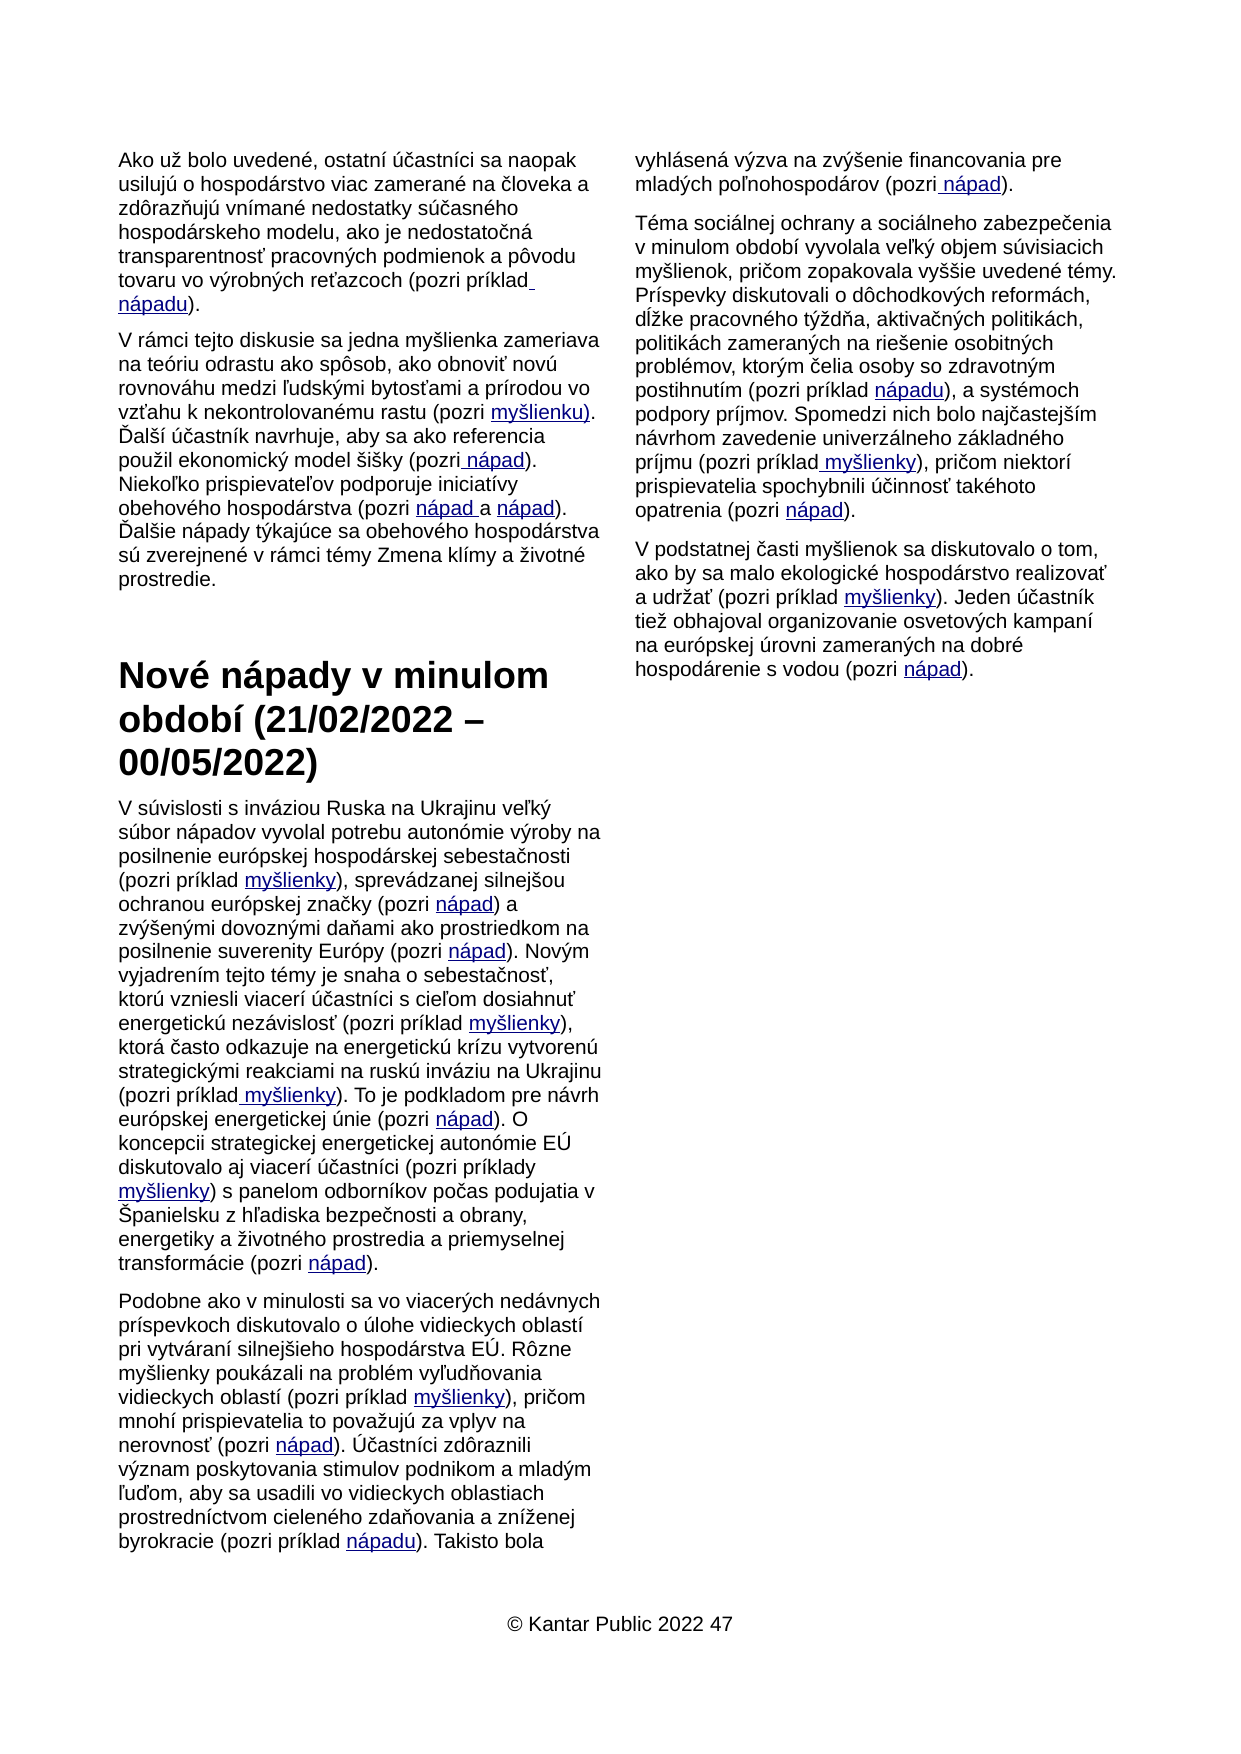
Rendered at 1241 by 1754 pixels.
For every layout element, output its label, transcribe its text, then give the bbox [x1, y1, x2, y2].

text V rámci tejto diskusie sa jedna myšlienka zameriava na teóriu odrastu ako spôsob, ako obnoviť novú rovnováhu medzi ľudskými bytosťami a prírodou vo vzťahu k nekontrolovanému rastu (pozri myšlienku). Ďalší účastník navrhuje, aby sa ako referencia použil ekonomický model šišky (pozri nápad). Niekoľko prispievateľov podporuje iniciatívy obehového hospodárstva (pozri nápad a nápad). Ďalšie nápady týkajúce sa obehového hospodárstva sú zverejnené v rámci témy Zmena klímy a životné prostredie. [118, 328, 605, 591]
text V súvislosti s inváziou Ruska na Ukrajinu veľký súbor nápadov vyvolal potrebu autonómie výroby na posilnenie európskej hospodárskej sebestačnosti (pozri príklad myšlienky), sprevádzanej silnejšou ochranou európskej značky (pozri nápad) a zvýšenými dovoznými daňami ako prostriedkom na posilnenie suverenity Európy (pozri nápad). Novým vyjadrením tejto témy je snaha o sebestačnosť, ktorú vzniesli viacerí účastníci s cieľom dosiahnuť energetickú nezávislosť (pozri príklad myšlienky), ktorá často odkazuje na energetickú krízu vytvorenú strategickými reakciami na ruskú inváziu na Ukrajinu (pozri príklad myšlienky). To je podkladom pre návrh európskej energetickej únie (pozri nápad). O koncepcii strategickej energetickej autonómie EÚ diskutovalo aj viacerí účastníci (pozri príklady myšlienky) s panelom odborníkov počas podujatia v Španielsku z hľadiska bezpečnosti a obrany, energetiky a životného prostredia a priemyselnej transformácie (pozri nápad). [118, 796, 605, 1275]
text V podstatnej časti myšlienok sa diskutovalo o tom, ako by sa malo ekologické hospodárstvo realizovať a udržať (pozri príklad myšlienky). Jeden účastník tiež obhajoval organizovanie osvetových kampaní na európskej úrovni zameraných na dobré hospodárenie s vodou (pozri nápad). [635, 537, 1122, 680]
text Podobne ako v minulosti sa vo viacerých nedávnych príspevkoch diskutovalo o úlohe vidieckych oblastí pri vytváraní silnejšieho hospodárstva EÚ. Rôzne myšlienky poukázali na problém vyľudňovania vidieckych oblastí (pozri príklad myšlienky), pričom mnohí prispievatelia to považujú za vplyv na nerovnosť (pozri nápad). Účastníci zdôraznili význam poskytovania stimulov podnikom a mladým ľuďom, aby sa usadili vo vidieckych oblastiach prostredníctvom cieleného zdaňovania a zníženej byrokracie (pozri príklad nápadu). Takisto bola [118, 1289, 605, 1553]
text vyhlásená výzva na zvýšenie financovania pre mladých poľnohospodárov (pozri nápad). [635, 148, 1122, 196]
text Téma sociálnej ochrany a sociálneho zabezpečenia v minulom období vyvolala veľký objem súvisiacich myšlienok, pričom zopakovala vyššie uvedené témy. Príspevky diskutovali o dôchodkových reformách, dĺžke pracovného týždňa, aktivačných politikách, politikách zameraných na riešenie osobitných problémov, ktorým čelia osoby so zdravotným postihnutím (pozri príklad nápadu), a systémoch podpory príjmov. Spomedzi nich bolo najčastejším návrhom zavedenie univerzálneho základného príjmu (pozri príklad myšlienky), pričom niektorí prispievatelia spochybnili účinnosť takéhoto opatrenia (pozri nápad). [635, 211, 1122, 522]
text Ako už bolo uvedené, ostatní účastníci sa naopak usilujú o hospodárstvo viac zamerané na človeka a zdôrazňujú vnímané nedostatky súčasného hospodárskeho modelu, ako je nedostatočná transparentnosť pracovných podmienok a pôvodu tovaru vo výrobných reťazcoch (pozri príklad nápadu). [118, 148, 605, 316]
subtitle Nové nápady v minulom období (21/02/2022 – 00/05/2022) [118, 654, 605, 783]
